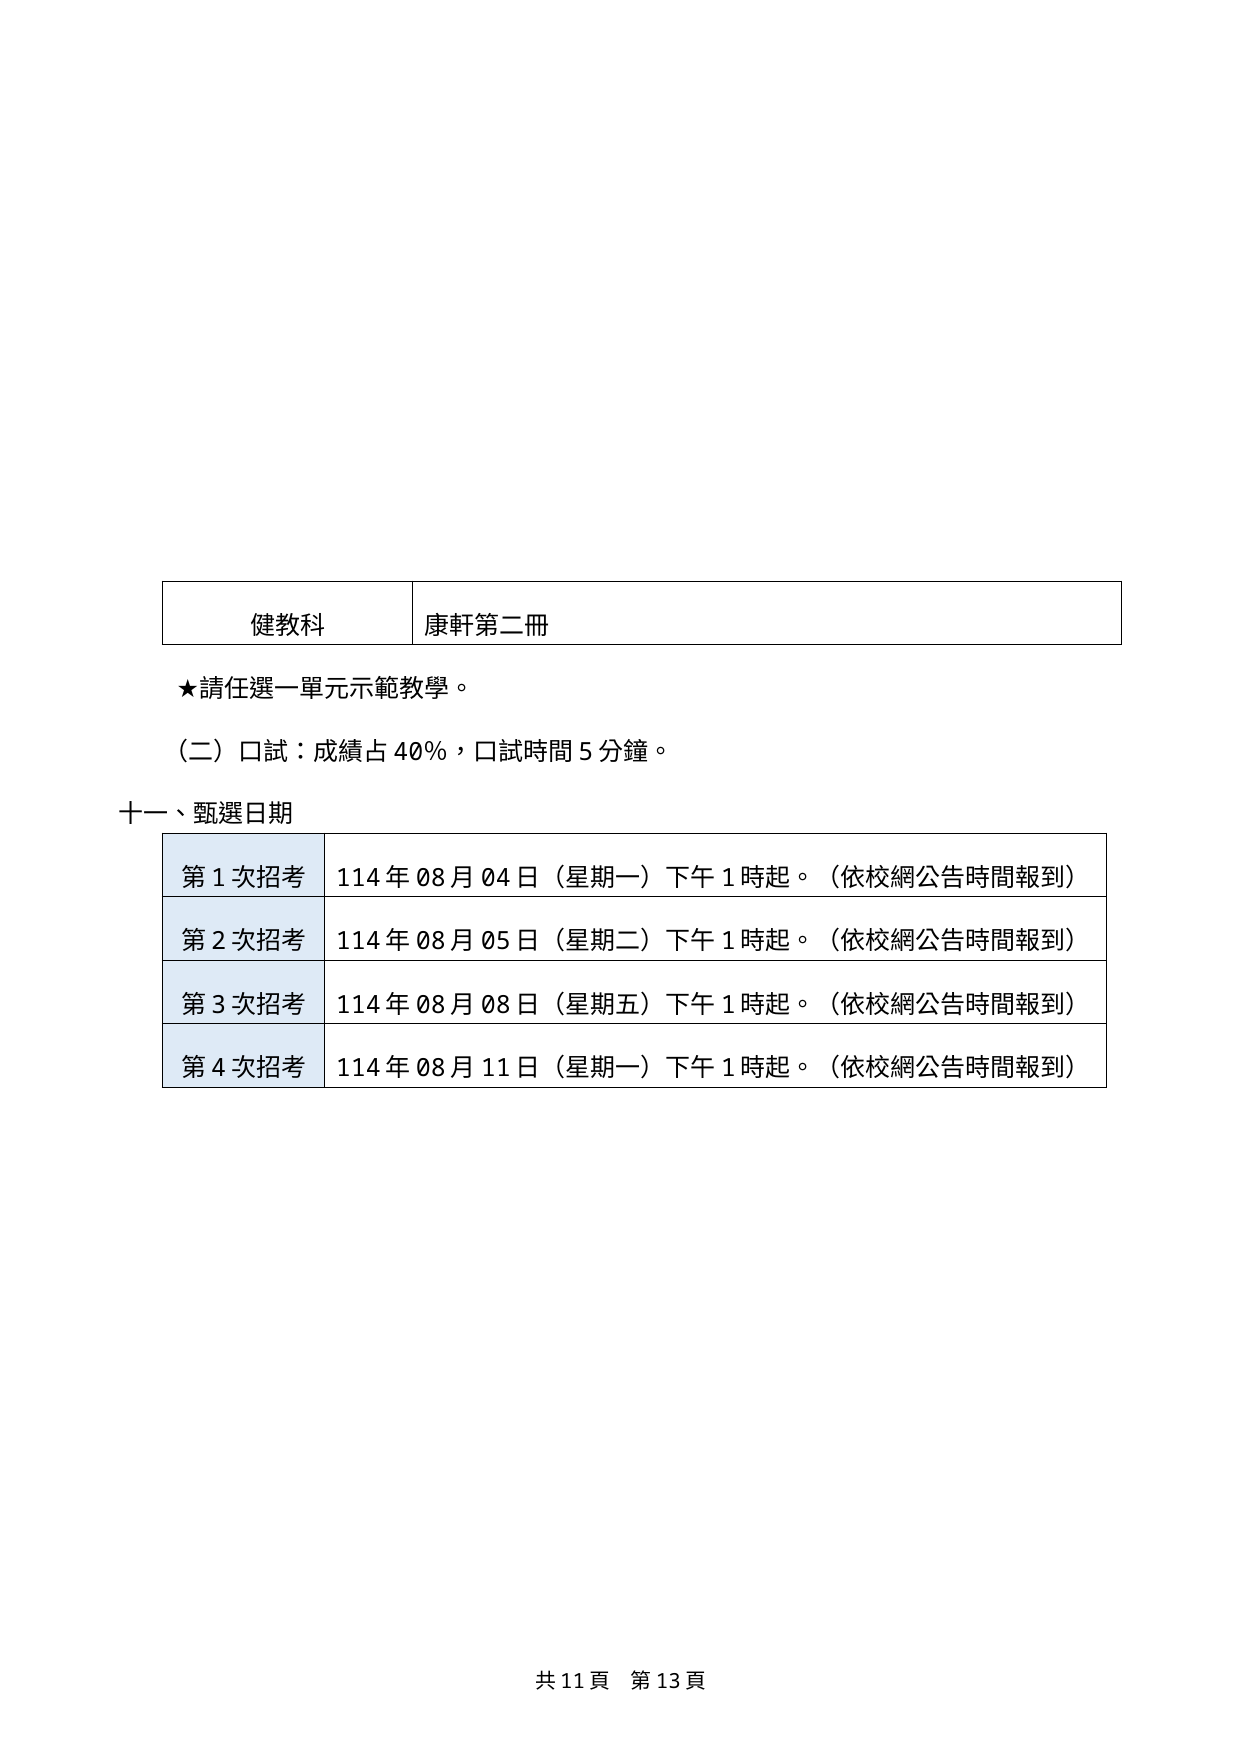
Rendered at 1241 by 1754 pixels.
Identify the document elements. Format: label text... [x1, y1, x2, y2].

table_cell 第2次招考 [163, 897, 324, 960]
table_cell 第3次招考 [163, 961, 324, 1023]
table_cell [1107, 896, 1122, 960]
table_cell [1107, 1023, 1122, 1087]
table_cell 康軒第二冊 [413, 582, 1121, 644]
text ★請任選一單元示範教學。 [118, 645, 1122, 708]
table_cell 114年08月05日（星期二）下午1時起。（依校網公告時間報到） [325, 897, 1106, 960]
table_header 114年08月04日（星期一）下午1時起。（依校網公告時間報到） [325, 834, 1106, 896]
table_cell 第4次招考 [163, 1024, 324, 1087]
text 十一、甄選日期 [118, 770, 1122, 833]
table_header 第1次招考 [163, 834, 324, 896]
table_cell 114年08月11日（星期一）下午1時起。（依校網公告時間報到） [325, 1024, 1106, 1087]
table_cell 健教科 [163, 582, 412, 644]
table_cell [1107, 960, 1122, 1023]
table_cell 114年08月08日（星期五）下午1時起。（依校網公告時間報到） [325, 961, 1106, 1023]
text （二）口試：成績占40％，口試時間5分鐘。 [118, 708, 1122, 770]
table_header [1107, 833, 1122, 896]
